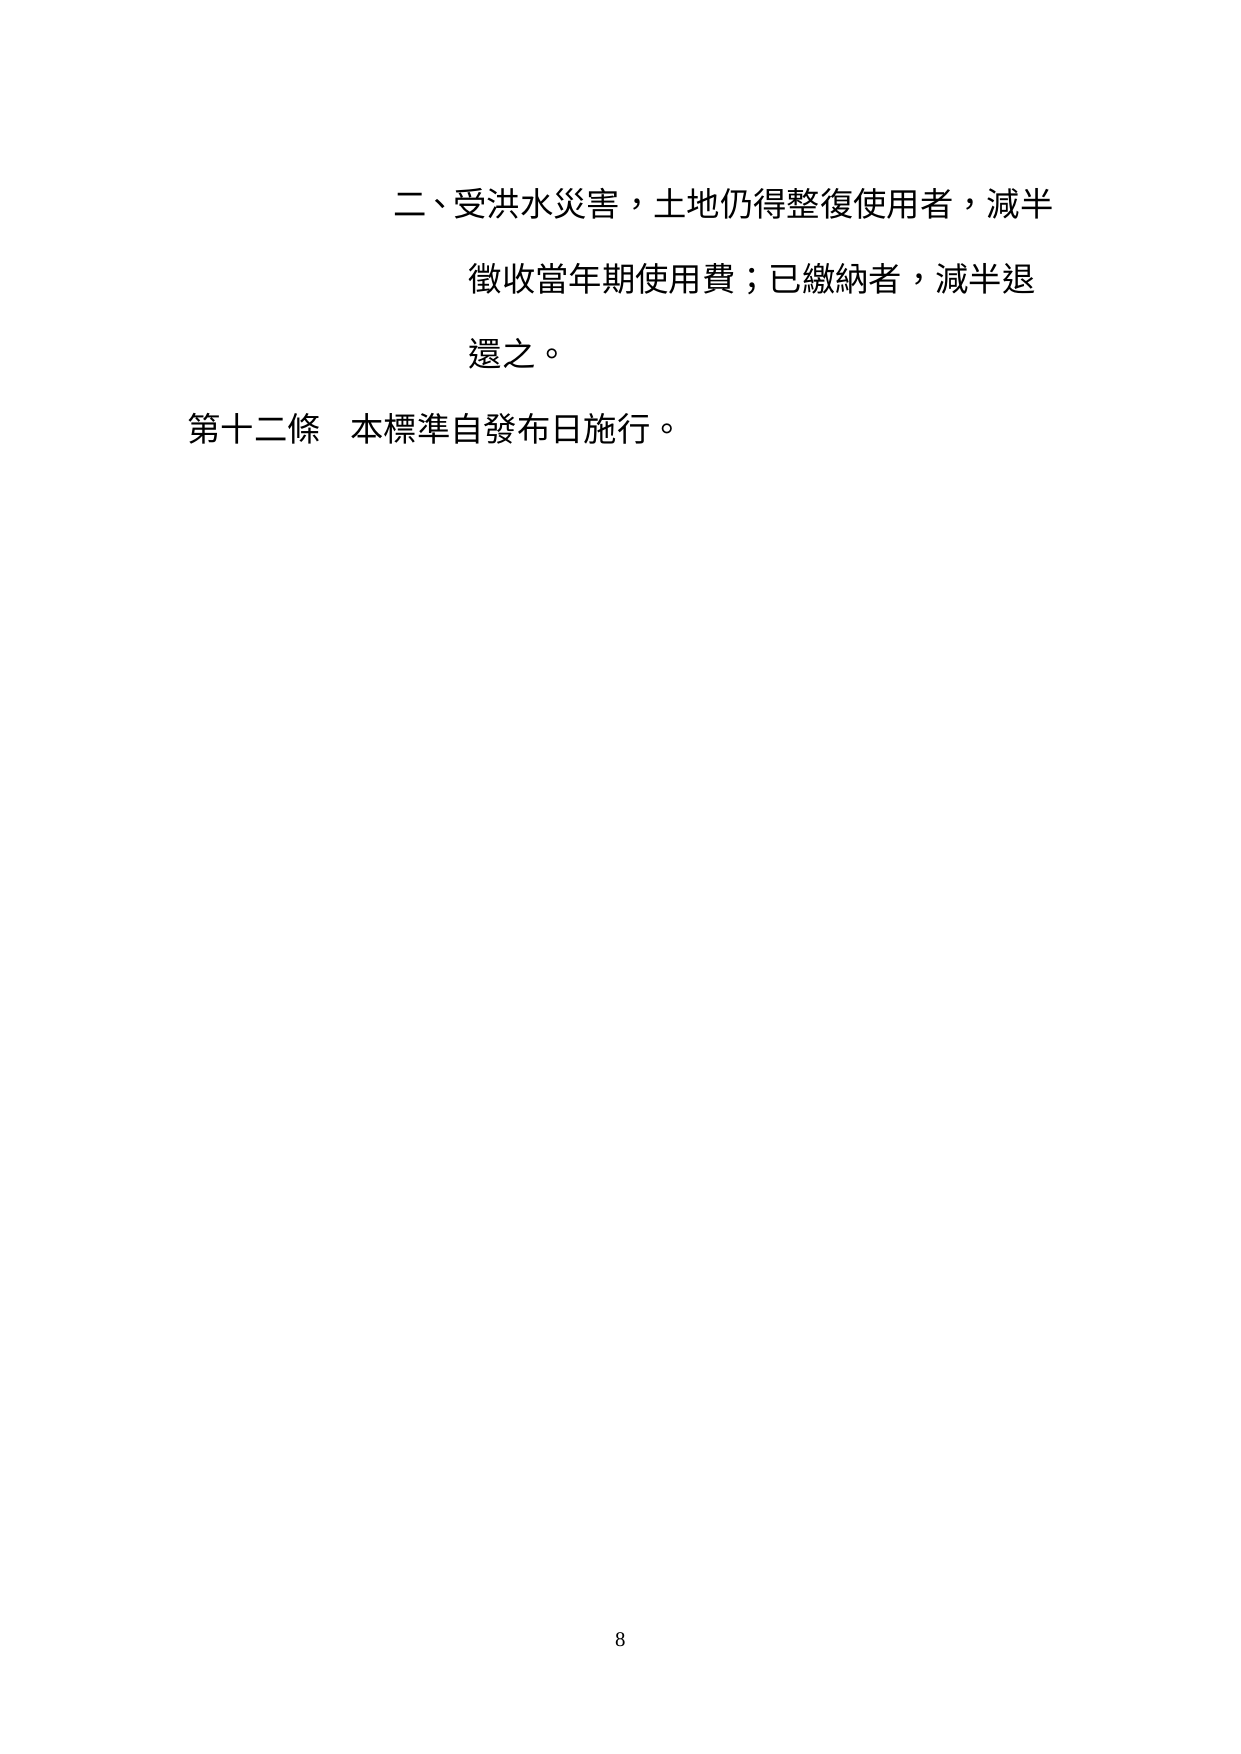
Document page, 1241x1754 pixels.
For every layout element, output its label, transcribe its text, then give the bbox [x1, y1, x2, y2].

text 第十二條 本標準自發布日施行。 [187, 389, 1053, 464]
text 二、受洪水災害，土地仍得整復使用者，減半徵收當年期使用費；已繳納者，減半退還之。 [393, 164, 1053, 389]
